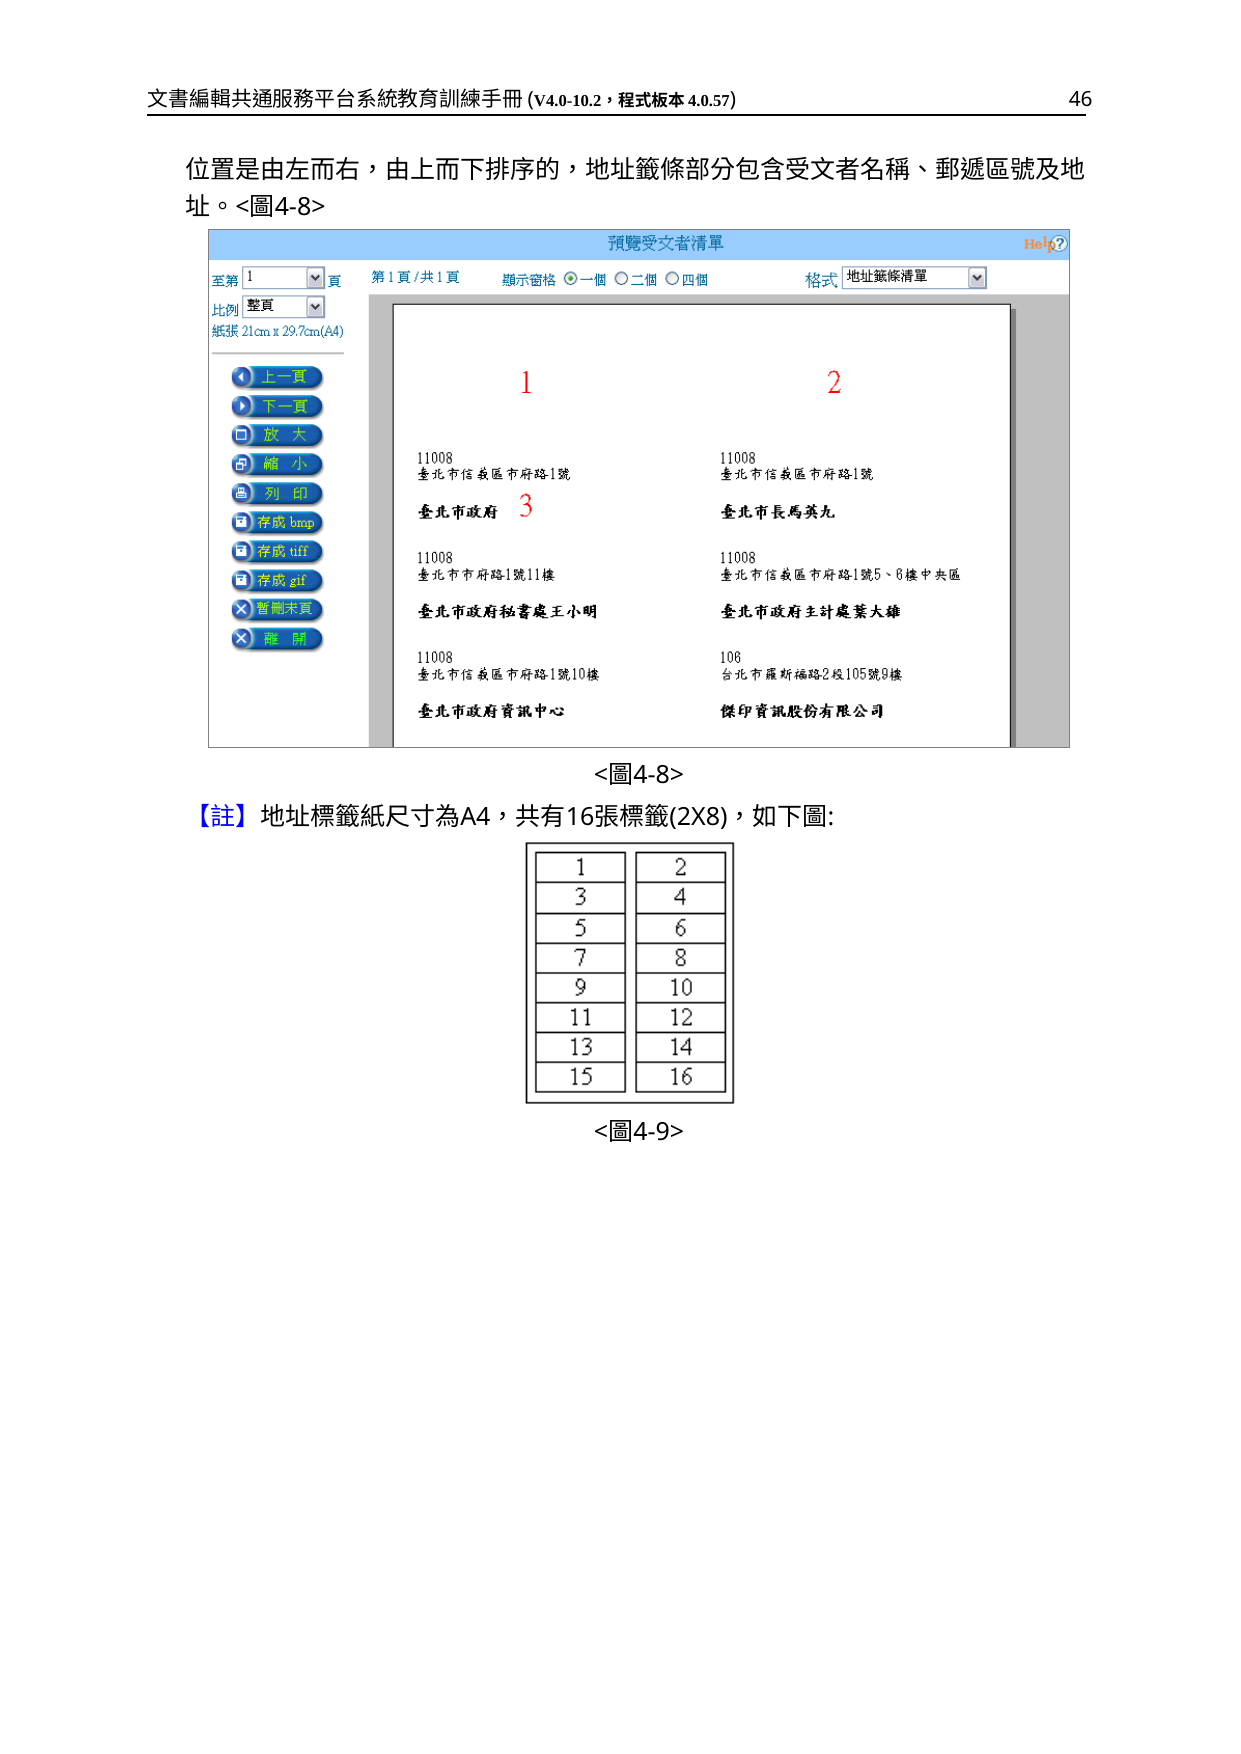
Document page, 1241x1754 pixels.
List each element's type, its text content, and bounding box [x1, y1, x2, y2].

text <圖4-8> [185, 754, 1092, 790]
text 位置是由左而右，由上而下排序的，地址籤條部分包含受文者名稱、郵遞區號及地址。<圖4-8> [185, 150, 1092, 222]
picture [209, 230, 1069, 747]
text 【註】地址標籤紙尺寸為A4，共有16張標籤(2X8)，如下圖: [185, 797, 1092, 833]
picture [513, 839, 753, 1106]
text <圖4-9> [185, 1112, 1092, 1148]
